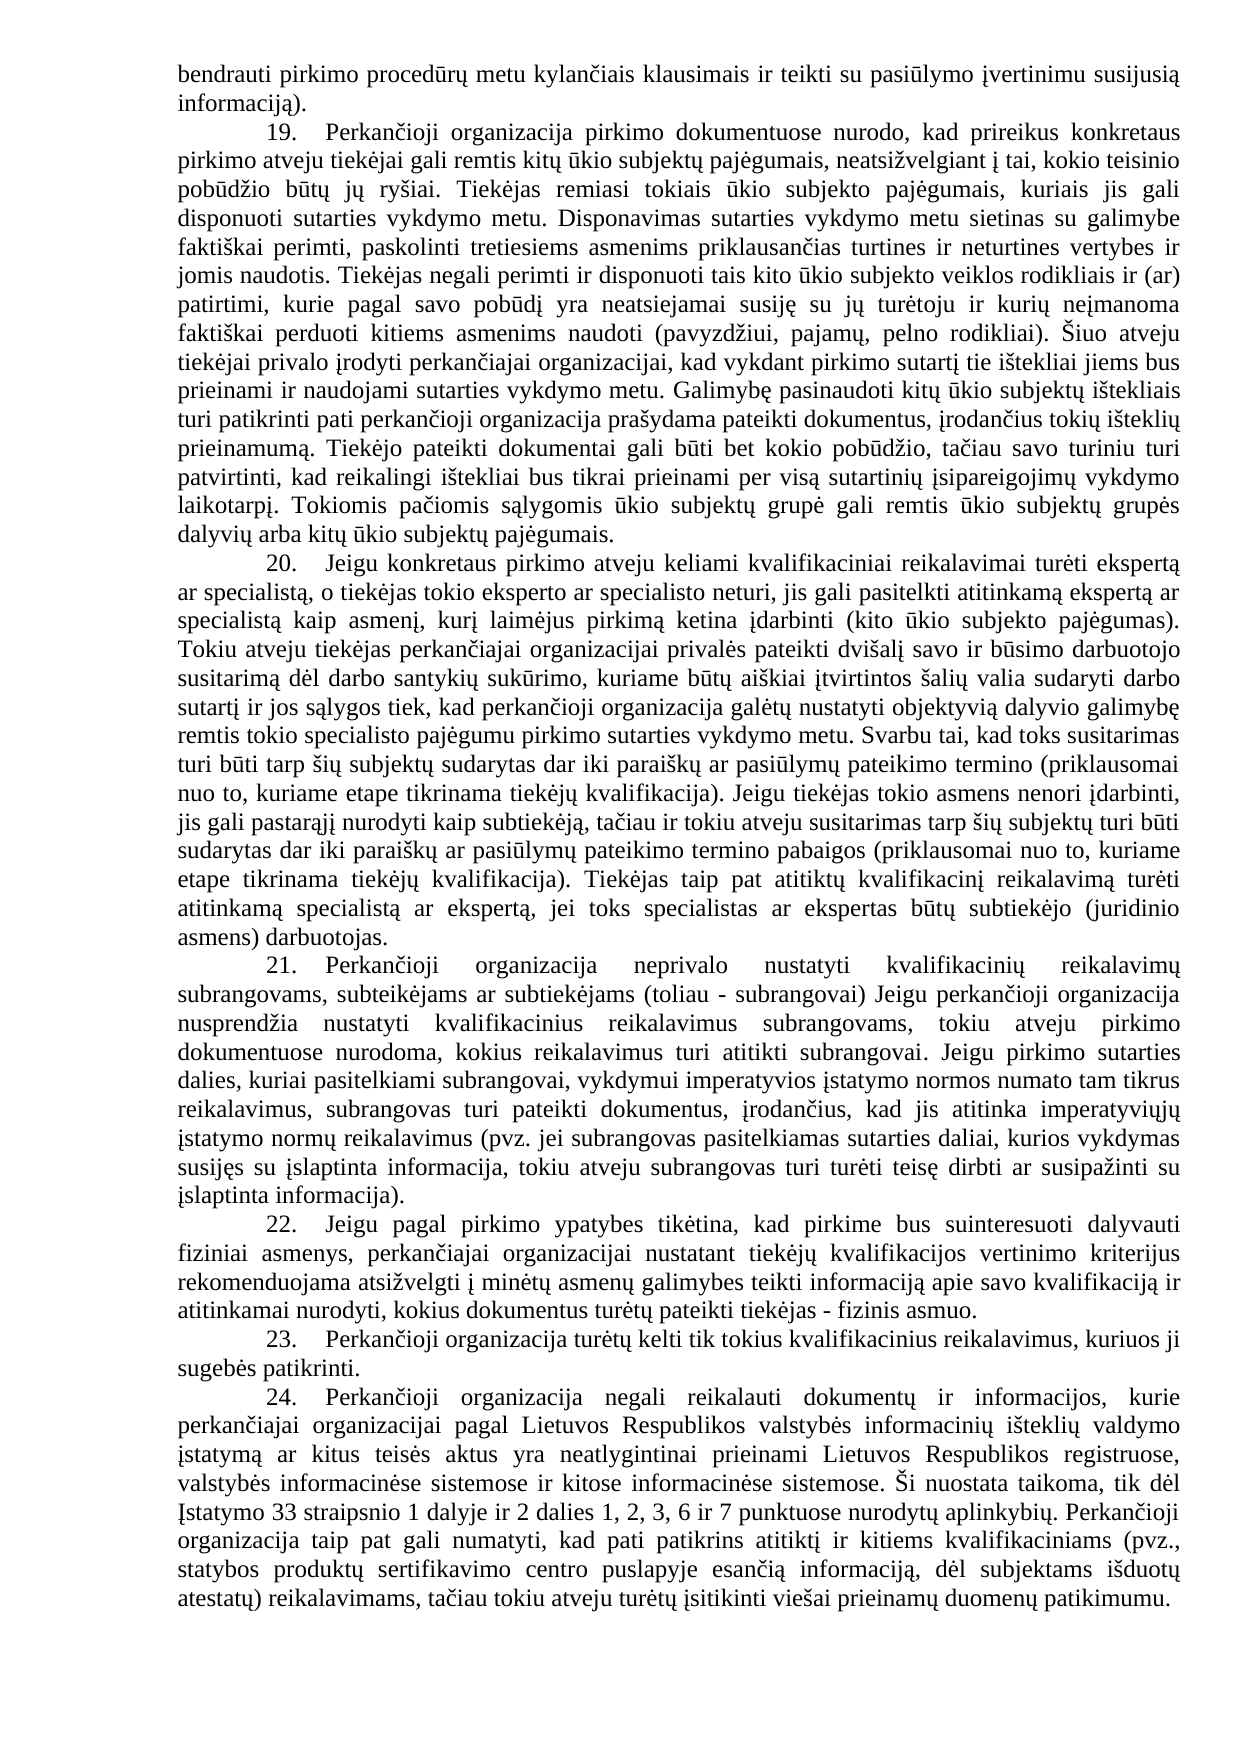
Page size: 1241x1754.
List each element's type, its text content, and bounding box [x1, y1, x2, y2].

text 23. Perkančioji organizacija turėtų kelti tik tokius kvalifikacinius reikalavimus, kuriuos ji sugebės patikrinti. [177, 1324, 1181, 1382]
text 22. Jeigu pagal pirkimo ypatybes tikėtina, kad pirkime bus suinteresuoti dalyvauti fiziniai asmenys, perkančiajai organizacijai nustatant tiekėjų kvalifikacijos vertinimo kriterijus rekomenduojama atsižvelgti į minėtų asmenų galimybes teikti informaciją apie savo kvalifikaciją ir atitinkamai nurodyti, kokius dokumentus turėtų pateikti tiekėjas - fizinis asmuo. [177, 1209, 1181, 1324]
text 20. Jeigu konkretaus pirkimo atveju keliami kvalifikaciniai reikalavimai turėti ekspertą ar specialistą, o tiekėjas tokio eksperto ar specialisto neturi, jis gali pasitelkti atitinkamą ekspertą ar specialistą kaip asmenį, kurį laimėjus pirkimą ketina įdarbinti (kito ūkio subjekto pajėgumas). Tokiu atveju tiekėjas perkančiajai organizacijai privalės pateikti dvišalį savo ir būsimo darbuotojo susitarimą dėl darbo santykių sukūrimo, kuriame būtų aiškiai įtvirtintos šalių valia sudaryti darbo sutartį ir jos sąlygos tiek, kad perkančioji organizacija galėtų nustatyti objektyvią dalyvio galimybę remtis tokio specialisto pajėgumu pirkimo sutarties vykdymo metu. Svarbu tai, kad toks susitarimas turi būti tarp šių subjektų sudarytas dar iki paraiškų ar pasiūlymų pateikimo termino (priklausomai nuo to, kuriame etape tikrinama tiekėjų kvalifikacija). Jeigu tiekėjas tokio asmens nenori įdarbinti, jis gali pastarąjį nurodyti kaip subtiekėją, tačiau ir tokiu atveju susitarimas tarp šių subjektų turi būti sudarytas dar iki paraiškų ar pasiūlymų pateikimo termino pabaigos (priklausomai nuo to, kuriame etape tikrinama tiekėjų kvalifikacija). Tiekėjas taip pat atitiktų kvalifikacinį reikalavimą turėti atitinkamą specialistą ar ekspertą, jei toks specialistas ar ekspertas būtų subtiekėjo (juridinio asmens) darbuotojas. [177, 548, 1181, 950]
text 19. Perkančioji organizacija pirkimo dokumentuose nurodo, kad prireikus konkretaus pirkimo atveju tiekėjai gali remtis kitų ūkio subjektų pajėgumais, neatsižvelgiant į tai, kokio teisinio pobūdžio būtų jų ryšiai. Tiekėjas remiasi tokiais ūkio subjekto pajėgumais, kuriais jis gali disponuoti sutarties vykdymo metu. Disponavimas sutarties vykdymo metu sietinas su galimybe faktiškai perimti, paskolinti tretiesiems asmenims priklausančias turtines ir neturtines vertybes ir jomis naudotis. Tiekėjas negali perimti ir disponuoti tais kito ūkio subjekto veiklos rodikliais ir (ar) patirtimi, kurie pagal savo pobūdį yra neatsiejamai susiję su jų turėtoju ir kurių neįmanoma faktiškai perduoti kitiems asmenims naudoti (pavyzdžiui, pajamų, pelno rodikliai). Šiuo atveju tiekėjai privalo įrodyti perkančiajai organizacijai, kad vykdant pirkimo sutartį tie ištekliai jiems bus prieinami ir naudojami sutarties vykdymo metu. Galimybę pasinaudoti kitų ūkio subjektų ištekliais turi patikrinti pati perkančioji organizacija prašydama pateikti dokumentus, įrodančius tokių išteklių prieinamumą. Tiekėjo pateikti dokumentai gali būti bet kokio pobūdžio, tačiau savo turiniu turi patvirtinti, kad reikalingi ištekliai bus tikrai prieinami per visą sutartinių įsipareigojimų vykdymo laikotarpį. Tokiomis pačiomis sąlygomis ūkio subjektų grupė gali remtis ūkio subjektų grupės dalyvių arba kitų ūkio subjektų pajėgumais. [177, 117, 1181, 548]
text 21. Perkančioji organizacija neprivalo nustatyti kvalifikacinių reikalavimų subrangovams, subteikėjams ar subtiekėjams (toliau - subrangovai) Jeigu perkančioji organizacija nusprendžia nustatyti kvalifikacinius reikalavimus subrangovams, tokiu atveju pirkimo dokumentuose nurodoma, kokius reikalavimus turi atitikti subrangovai. Jeigu pirkimo sutarties dalies, kuriai pasitelkiami subrangovai, vykdymui imperatyvios įstatymo normos numato tam tikrus reikalavimus, subrangovas turi pateikti dokumentus, įrodančius, kad jis atitinka imperatyviųjų įstatymo normų reikalavimus (pvz. jei subrangovas pasitelkiamas sutarties daliai, kurios vykdymas susijęs su įslaptinta informacija, tokiu atveju subrangovas turi turėti teisę dirbti ar susipažinti su įslaptinta informacija). [177, 950, 1181, 1209]
text 24. Perkančioji organizacija negali reikalauti dokumentų ir informacijos, kurie perkančiajai organizacijai pagal Lietuvos Respublikos valstybės informacinių išteklių valdymo įstatymą ar kitus teisės aktus yra neatlygintinai prieinami Lietuvos Respublikos registruose, valstybės informacinėse sistemose ir kitose informacinėse sistemose. Ši nuostata taikoma, tik dėl Įstatymo 33 straipsnio 1 dalyje ir 2 dalies 1, 2, 3, 6 ir 7 punktuose nurodytų aplinkybių. Perkančioji organizacija taip pat gali numatyti, kad pati patikrins atitiktį ir kitiems kvalifikaciniams (pvz., statybos produktų sertifikavimo centro puslapyje esančią informaciją, dėl subjektams išduotų atestatų) reikalavimams, tačiau tokiu atveju turėtų įsitikinti viešai prieinamų duomenų patikimumu. [177, 1382, 1181, 1612]
text bendrauti pirkimo procedūrų metu kylančiais klausimais ir teikti su pasiūlymo įvertinimu susijusią informaciją). [177, 59, 1181, 117]
